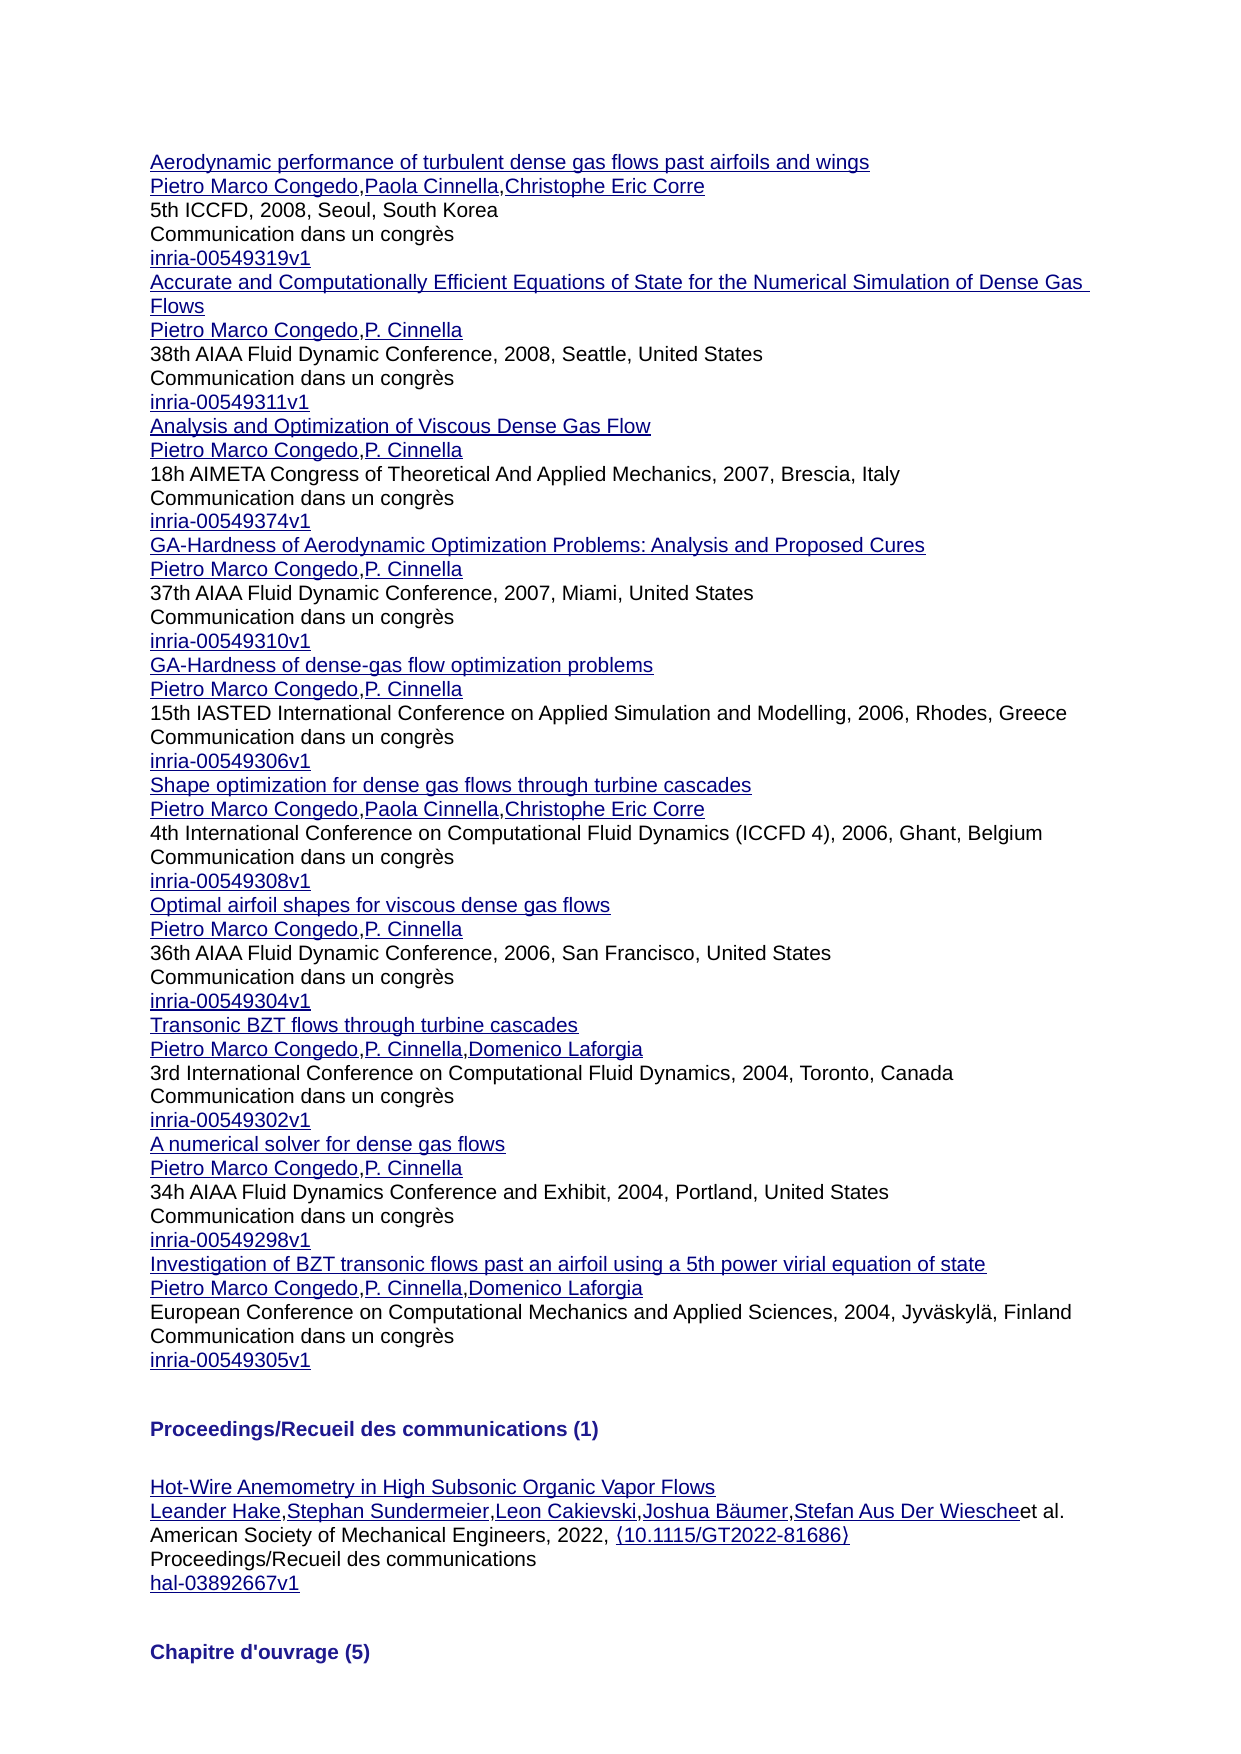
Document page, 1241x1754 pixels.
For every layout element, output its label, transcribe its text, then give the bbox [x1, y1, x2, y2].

table_cell GA-Hardness of Aerodynamic Optimization Problems: Analysis and Proposed Cures Pietro Marco Congedo,P. Cinnella 37th AIAA Fluid Dynamic Conference, 2007, Miami, United States Communication dans un congrès inria-00549310v1 [150, 533, 1090, 653]
table_cell Flows Pietro Marco Congedo,P. Cinnella 38th AIAA Fluid Dynamic Conference, 2008, Seattle, United States Communication dans un congrès inria-00549311v1 [150, 292, 1090, 413]
table_header Hot-Wire Anemometry in High Subsonic Organic Vapor Flows Leander Hake,Stephan Sundermeier,Leon Cakievski,Joshua Bäumer,Stefan Aus Der Wiescheet al. American Society of Mechanical Engineers, 2022, ⟨10.1115/GT2022-81686⟩ Proceedings/Recueil des communications hal-03892667v1 [150, 1475, 1090, 1595]
table_cell Aerodynamic performance of turbulent dense gas flows past airfoils and wings Pietro Marco Congedo,Paola Cinnella,Christophe Eric Corre 5th ICCFD, 2008, Seoul, South Korea Communication dans un congrès inria-00549319v1 [150, 150, 1090, 270]
table_cell Investigation of BZT transonic flows past an airfoil using a 5th power virial equation of state Pietro Marco Congedo,P. Cinnella,Domenico Laforgia European Conference on Computational Mechanics and Applied Sciences, 2004, Jyväskylä, Finland Communication dans un congrès inria-00549305v1 [150, 1252, 1090, 1372]
table_cell GA-Hardness of dense-gas flow optimization problems Pietro Marco Congedo,P. Cinnella 15th IASTED International Conference on Applied Simulation and Modelling, 2006, Rhodes, Greece Communication dans un congrès inria-00549306v1 [150, 653, 1090, 773]
table_cell Shape optimization for dense gas flows through turbine cascades Pietro Marco Congedo,Paola Cinnella,Christophe Eric Corre 4th International Conference on Computational Fluid Dynamics (ICCFD 4), 2006, Ghant, Belgium Communication dans un congrès inria-00549308v1 [150, 773, 1090, 893]
subtitle Proceedings/Recueil des communications (1) [150, 1417, 1090, 1441]
table_cell Optimal airfoil shapes for viscous dense gas flows Pietro Marco Congedo,P. Cinnella 36th AIAA Fluid Dynamic Conference, 2006, San Francisco, United States Communication dans un congrès inria-00549304v1 [150, 893, 1090, 1012]
table_cell Analysis and Optimization of Viscous Dense Gas Flow Pietro Marco Congedo,P. Cinnella 18h AIMETA Congress of Theoretical And Applied Mechanics, 2007, Brescia, Italy Communication dans un congrès inria-00549374v1 [150, 414, 1090, 533]
subtitle Chapitre d'ouvrage (5) [150, 1639, 1090, 1663]
table_cell Accurate and Computationally Efficient Equations of State for the Numerical Simulation of Dense Gas [150, 270, 1090, 291]
table_cell Transonic BZT flows through turbine cascades Pietro Marco Congedo,P. Cinnella,Domenico Laforgia 3rd International Conference on Computational Fluid Dynamics, 2004, Toronto, Canada Communication dans un congrès inria-00549302v1 [150, 1013, 1090, 1132]
table_cell A numerical solver for dense gas flows Pietro Marco Congedo,P. Cinnella 34h AIAA Fluid Dynamics Conference and Exhibit, 2004, Portland, United States Communication dans un congrès inria-00549298v1 [150, 1132, 1090, 1252]
